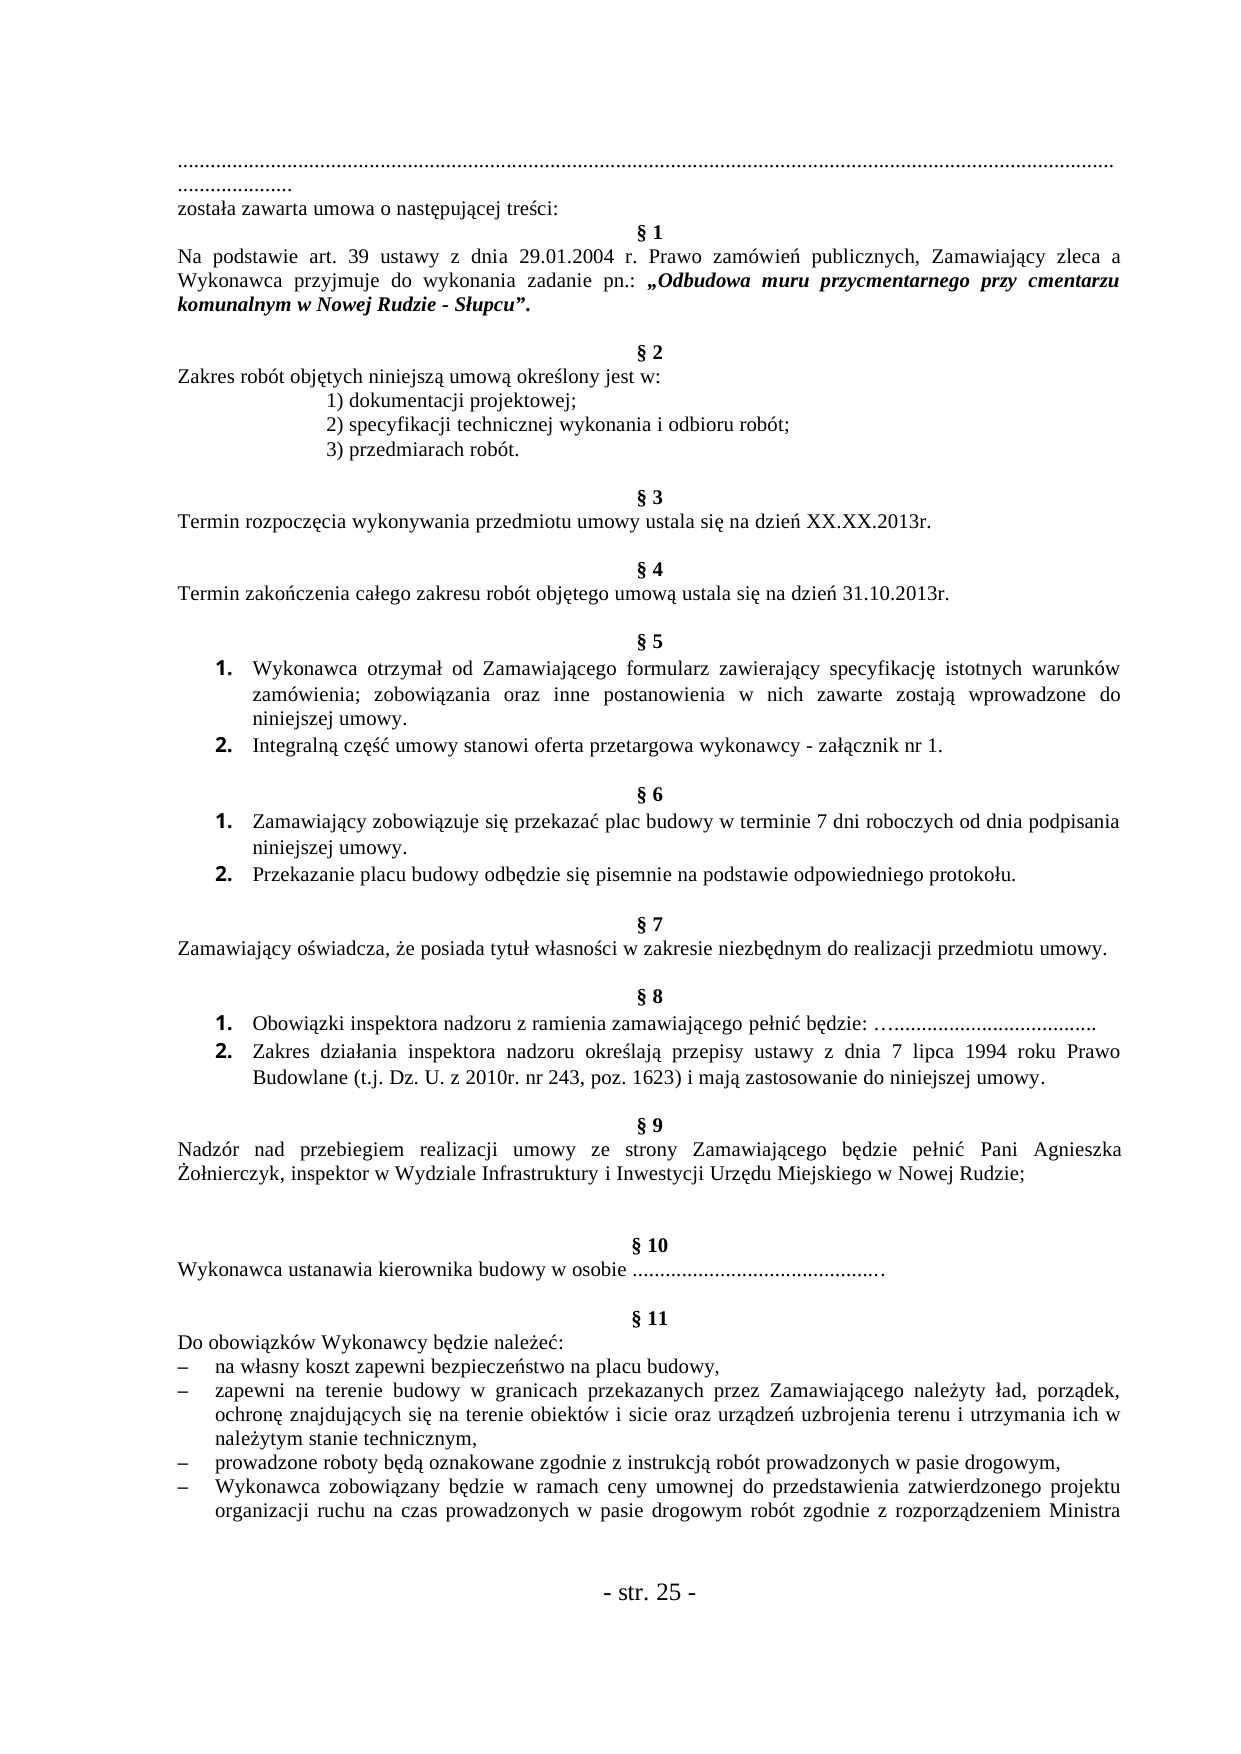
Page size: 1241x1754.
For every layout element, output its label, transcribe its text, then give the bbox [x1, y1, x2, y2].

text § 6 [177, 782, 1122, 806]
text § 4 [177, 557, 1122, 581]
text Do obowiązków Wykonawcy będzie należeć: [177, 1329, 1122, 1353]
list Integralną część umowy stanowi oferta przetargowa wykonawcy - załącznik nr 1. [215, 729, 1122, 758]
text Wykonawca ustanawia kierownika budowy w osobie .............................................. [177, 1257, 1122, 1281]
list zapewni na terenie budowy w granicach przekazanych przez Zamawiającego należyty ład, porządek, ochronę znajdujących się na terenie obiektów i sicie oraz urządzeń uzbrojenia terenu i utrzymania ich w należytym stanie technicznym, [177, 1378, 1122, 1450]
text § 3 [177, 484, 1122, 508]
text § 5 [177, 629, 1122, 653]
list Zakres działania inspektora nadzoru określają przepisy ustawy z dnia 7 lipca 1994 roku Prawo Budowlane (t.j. Dz. U. z 2010r. nr 243, poz. 1623) i mają zastosowanie do niniejszej umowy. [215, 1036, 1122, 1089]
list 2) specyfikacji technicznej wykonania i odbioru robót; [288, 412, 1122, 436]
text § 2 [177, 340, 1122, 364]
text Zakres robót objętych niniejszą umową określony jest w: [177, 364, 1122, 388]
list Wykonawca zobowiązany będzie w ramach ceny umownej do przedstawienia zatwierdzonego projektu organizacji ruchu na czas prowadzonych w pasie drogowym robót zgodnie z rozporządzeniem Ministra [177, 1474, 1122, 1522]
list prowadzone roboty będą oznakowane zgodnie z instrukcją robót prowadzonych w pasie drogowym, [177, 1450, 1122, 1474]
text § 1 [177, 220, 1122, 244]
list 3) przedmiarach robót. [288, 436, 1122, 460]
list Zamawiający zobowiązuje się przekazać plac budowy w terminie 7 dni roboczych od dnia podpisania niniejszej umowy. [215, 806, 1122, 859]
text Termin rozpoczęcia wykonywania przedmiotu umowy ustala się na dzień XX.XX.2013r. [177, 508, 1122, 533]
list 1) dokumentacji projektowej; [288, 388, 1122, 412]
text Termin zakończenia całego zakresu robót objętego umową ustala się na dzień 31.10.2013r. [177, 581, 1122, 605]
text § 9 [177, 1113, 1122, 1137]
text ................................................................................................................................................................................................ [177, 148, 1122, 196]
text Na podstawie art. 39 ustawy z dnia 29.01.2004 r. Prawo zamówień publicznych, Zamawiający zleca a Wykonawca przyjmuje do wykonania zadanie pn.: „Odbudowa muru przycmentarnego przy cmentarzu komunalnym w Nowej Rudzie - Słupcu”. [177, 244, 1122, 316]
text § 11 [177, 1305, 1122, 1329]
text została zawarta umowa o następującej treści: [177, 196, 1122, 220]
list Wykonawca otrzymał od Zamawiającego formularz zawierający specyfikację istotnych warunków zamówienia; zobowiązania oraz inne postanowienia w nich zawarte zostają wprowadzone do niniejszej umowy. [215, 653, 1122, 729]
list Przekazanie placu budowy odbędzie się pisemnie na podstawie odpowiedniego protokołu. [215, 859, 1122, 887]
list Obowiązki inspektora nadzoru z ramienia zamawiającego pełnić będzie: …..................................... [215, 1008, 1122, 1036]
text Nadzór nad przebiegiem realizacji umowy ze strony Zamawiającego będzie pełnić Pani Agnieszka Żołnierczyk, inspektor w Wydziale Infrastruktury i Inwestycji Urzędu Miejskiego w Nowej Rudzie; [177, 1137, 1122, 1185]
list na własny koszt zapewni bezpieczeństwo na placu budowy, [177, 1353, 1122, 1378]
text § 10 [177, 1233, 1122, 1257]
text § 7 [177, 911, 1122, 936]
text Zamawiający oświadcza, że posiada tytuł własności w zakresie niezbędnym do realizacji przedmiotu umowy. [177, 936, 1122, 959]
text § 8 [177, 984, 1122, 1008]
